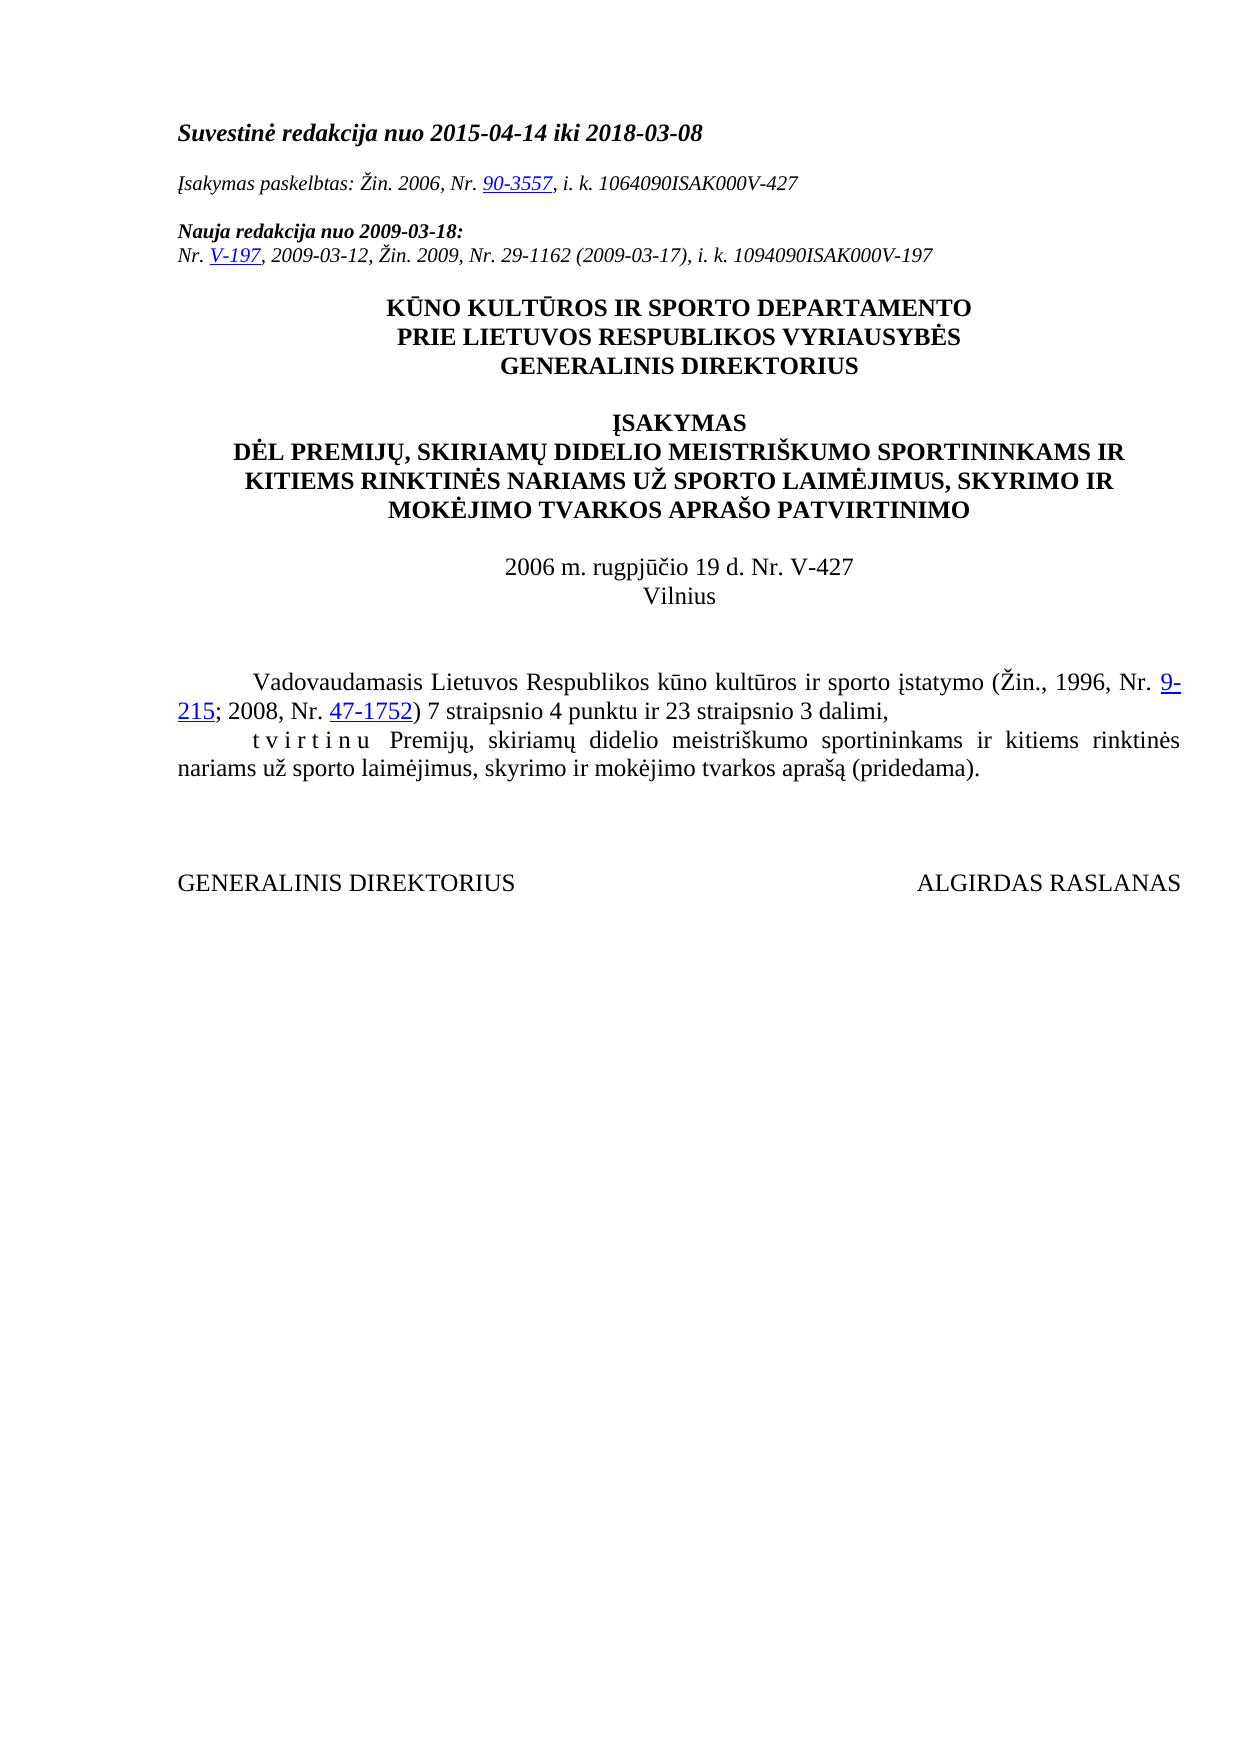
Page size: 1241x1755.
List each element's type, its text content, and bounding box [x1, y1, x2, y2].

text DĖL PREMIJŲ, SKIRIAMŲ DIDELIO MEISTRIŠKUMO SPORTININKAMS IR KITIEMS RINKTINĖS NARIAMS UŽ SPORTO LAIMĖJIMUS, SKYRIMO IR MOKĖJIMO TVARKOS APRAŠO PATVIRTINIMO [177, 437, 1181, 523]
text Nauja redakcija nuo 2009-03-18: [177, 219, 1181, 243]
text GENERALINIS DIREKTORIUS ALGIRDAS RASLANAS [177, 868, 1181, 897]
text 2006 m. rugpjūčio 19 d. Nr. V-427 [177, 552, 1181, 581]
text Vilnius [177, 581, 1181, 610]
text GENERALINIS DIREKTORIUS [177, 351, 1181, 380]
text ĮSAKYMAS [177, 408, 1181, 437]
text Įsakymas paskelbtas: Žin. 2006, Nr. 90-3557, i. k. 1064090ISAK000V-427 [177, 171, 1181, 195]
text Suvestinė redakcija nuo 2015-04-14 iki 2018-03-08 [177, 118, 1181, 147]
text tvirtinu Premijų, skiriamų didelio meistriškumo sportininkams ir kitiems rinktinės nariams už sporto laimėjimus, skyrimo ir mokėjimo tvarkos aprašą (pridedama). [177, 725, 1181, 782]
text KŪNO KULTŪROS IR SPORTO DEPARTAMENTO [177, 293, 1181, 322]
text Nr. V-197, 2009-03-12, Žin. 2009, Nr. 29-1162 (2009-03-17), i. k. 1094090ISAK000V-197 [177, 243, 1181, 267]
text PRIE LIETUVOS RESPUBLIKOS VYRIAUSYBĖS [177, 322, 1181, 351]
text Vadovaudamasis Lietuvos Respublikos kūno kultūros ir sporto įstatymo (Žin., 1996, Nr. 9-215; 2008, Nr. 47-1752) 7 straipsnio 4 punktu ir 23 straipsnio 3 dalimi, [177, 667, 1181, 725]
